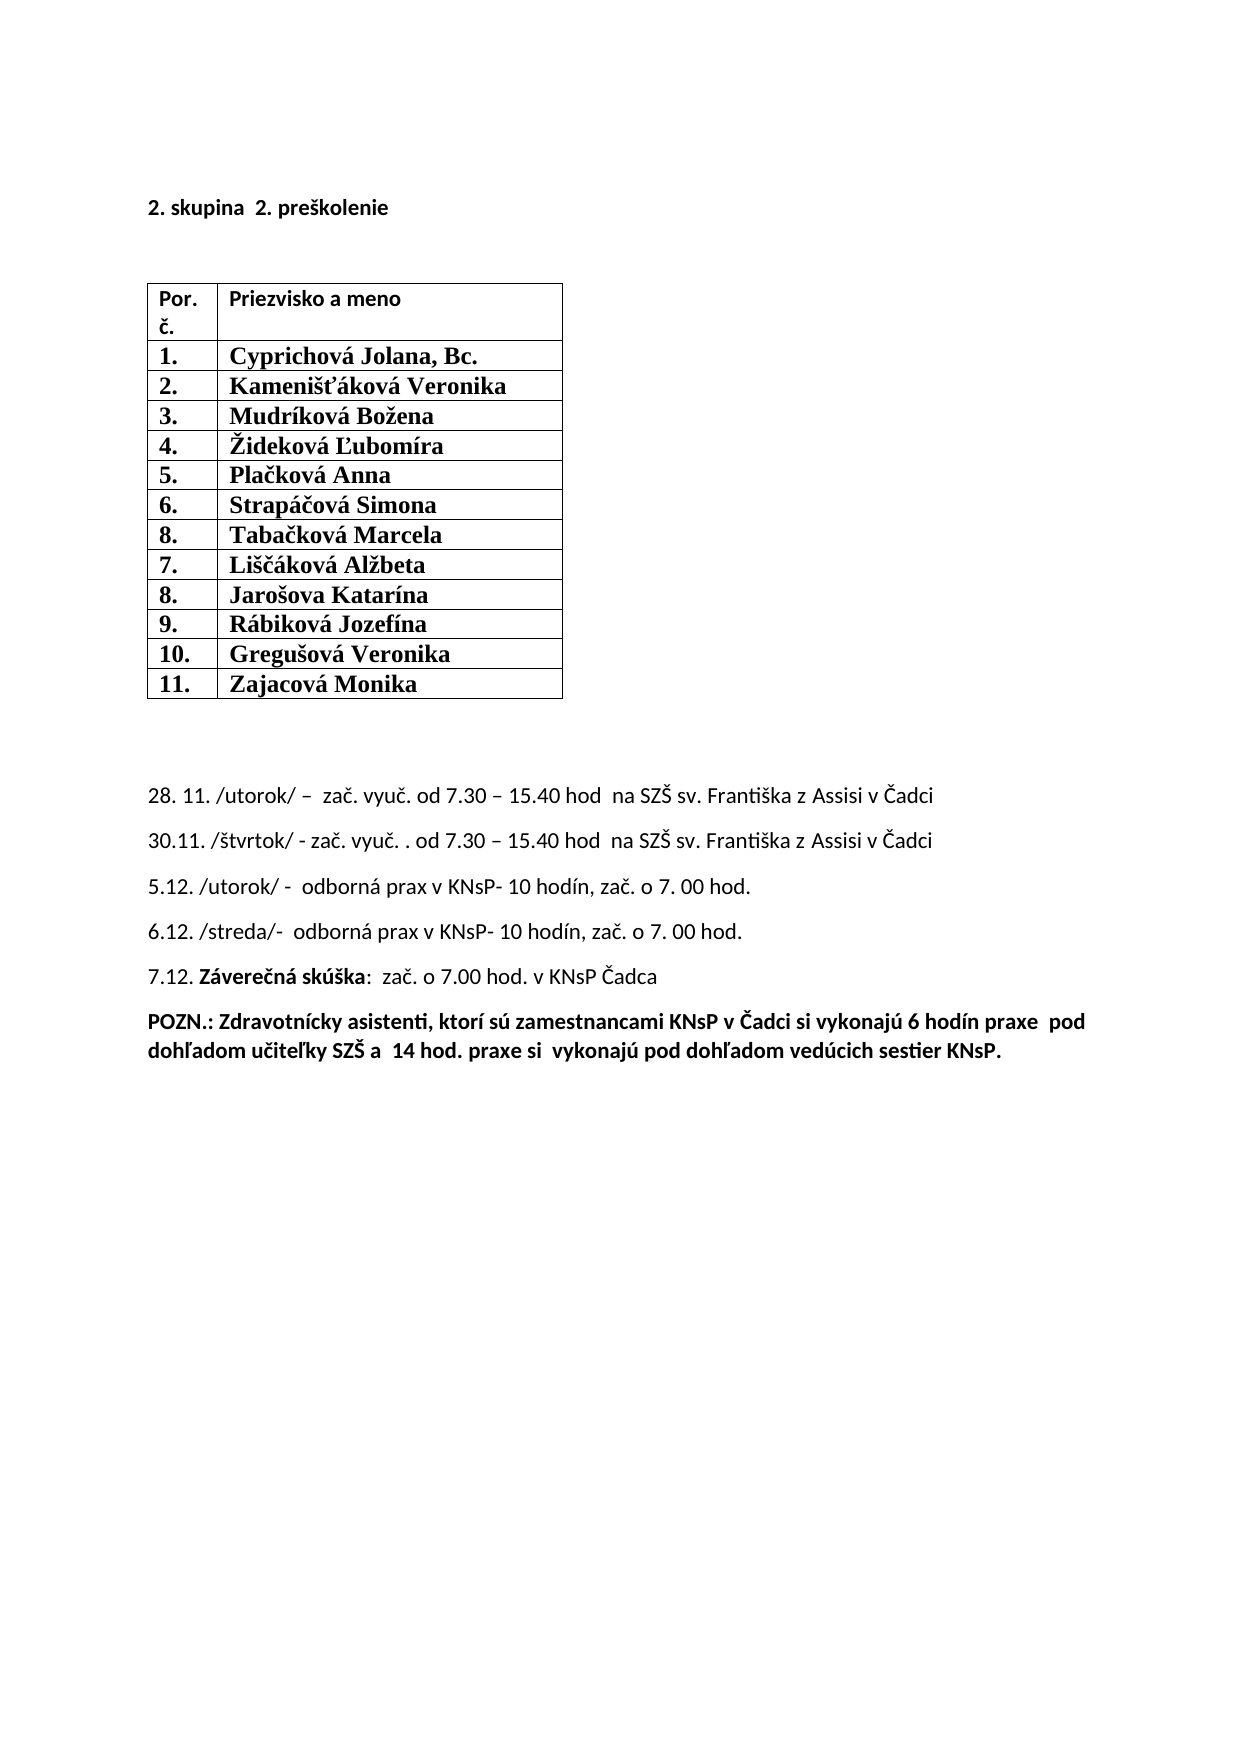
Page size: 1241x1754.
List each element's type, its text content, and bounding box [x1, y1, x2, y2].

table_cell Liščáková Alžbeta [218, 550, 562, 579]
text 5.12. /utorok/ - odborná prax v KNsP- 10 hodín, zač. o 7. 00 hod. [148, 872, 1093, 900]
table_header Priezvisko a meno [218, 284, 562, 340]
table_cell 8. [148, 520, 217, 549]
table_cell Gregušová Veronika [218, 639, 562, 668]
text 7.12. Záverečná skúška: zač. o 7.00 hod. v KNsP Čadca [148, 962, 1093, 990]
table_cell Cyprichová Jolana, Bc. [218, 341, 562, 370]
table_cell 11. [148, 669, 217, 698]
table_header Por. č. [148, 284, 217, 340]
table_cell Zajacová Monika [218, 669, 562, 698]
table_cell 3. [148, 401, 217, 430]
table_cell 6. [148, 490, 217, 519]
table_cell 1. [148, 341, 217, 370]
table_cell 10. [148, 639, 217, 668]
table_cell 2. [148, 371, 217, 400]
table_cell Mudríková Božena [218, 401, 562, 430]
text 6.12. /streda/- odborná prax v KNsP- 10 hodín, zač. o 7. 00 hod. [148, 917, 1093, 945]
text 28. 11. /utorok/ – zač. vyuč. od 7.30 – 15.40 hod na SZŠ sv. Františka z Assisi v Čadci [148, 781, 1093, 809]
table_cell Plačková Anna [218, 461, 562, 489]
text 30.11. /štvrtok/ - zač. vyuč. . od 7.30 – 15.40 hod na SZŠ sv. Františka z Assisi v Čadci [148, 827, 1093, 854]
table_cell Strapáčová Simona [218, 490, 562, 519]
table_cell 7. [148, 550, 217, 579]
table_cell 4. [148, 431, 217, 459]
table_cell Jarošova Katarína [218, 580, 562, 608]
table_cell Rábiková Jozefína [218, 610, 562, 638]
table_cell 9. [148, 610, 217, 638]
table_cell Žideková Ľubomíra [218, 431, 562, 459]
text POZN.: Zdravotnícky asistenti, ktorí sú zamestnancami KNsP v Čadci si vykonajú 6 hodín praxe pod dohľadom učiteľky SZŠ a 14 hod. praxe si vykonajú pod dohľadom vedúcich sestier KNsP. [148, 1007, 1093, 1064]
table_cell Kamenišťáková Veronika [218, 371, 562, 400]
table_cell 5. [148, 461, 217, 489]
text 2. skupina 2. preškolenie [148, 193, 1093, 221]
table_cell Tabačková Marcela [218, 520, 562, 549]
table_cell 8. [148, 580, 217, 608]
